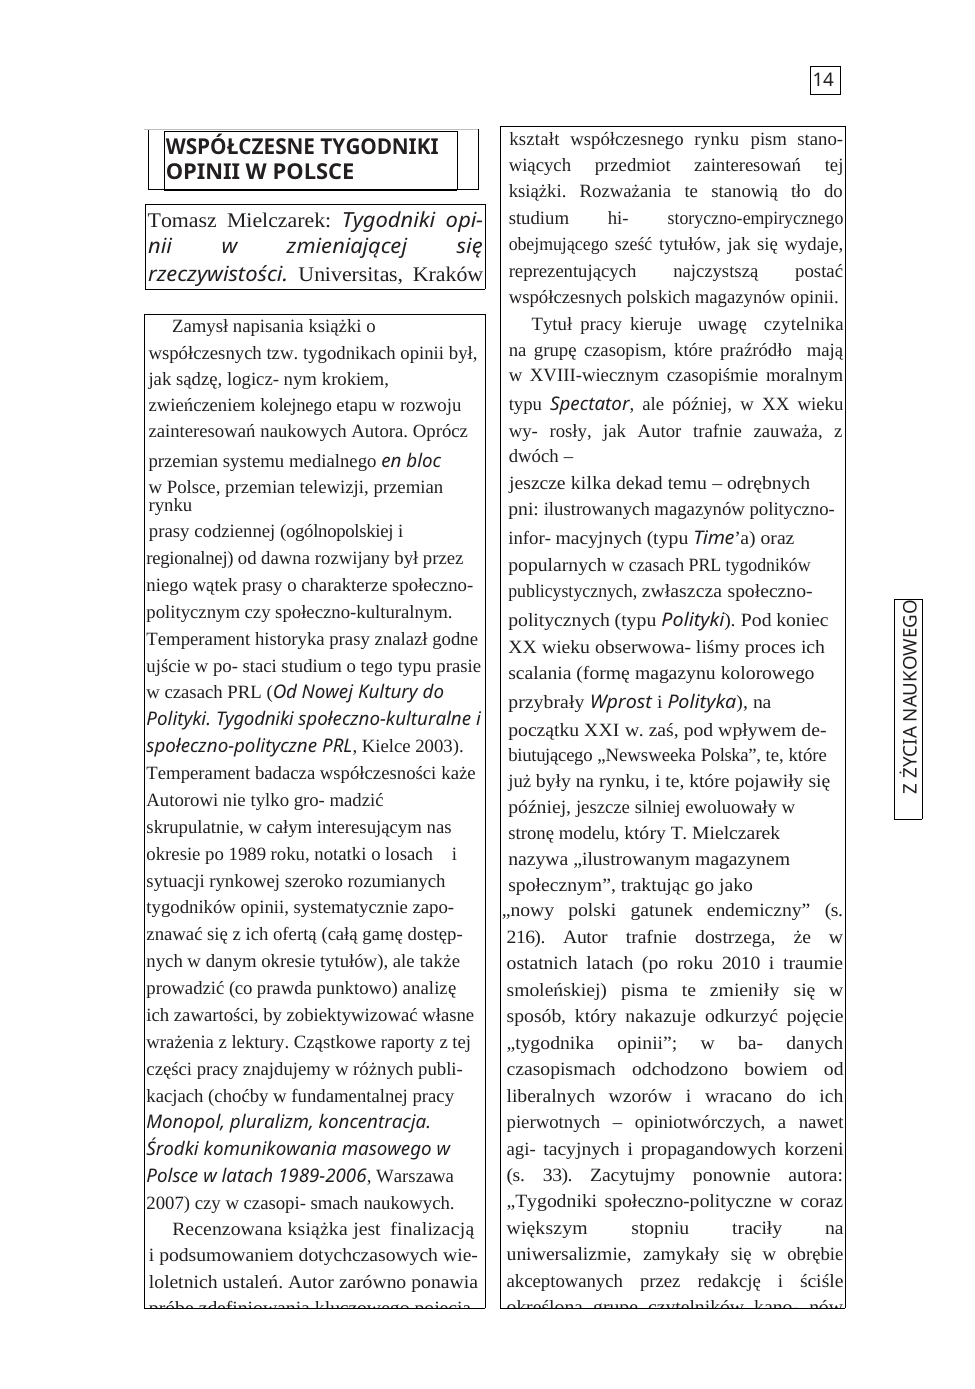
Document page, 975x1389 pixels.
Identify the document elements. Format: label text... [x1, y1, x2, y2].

text WSPÓŁCZESNE TYGODNIKI OPINII W POLSCE [166, 133, 457, 186]
text w Polsce, przemian telewizji, przemian rynku [148, 478, 485, 515]
text 143 [812, 67, 840, 93]
text kształt współczesnego rynku pism stano- wiących przedmiot zainteresowań tej książki. Rozważania te stanowią tło do studium hi- storyczno-empirycznego obejmującego sześć tytułów, jak się wydaje, reprezentujących najczystszą postać współczesnych polskich magazynów opinii. [508, 127, 843, 308]
text Recenzowana książka jest finalizacją i podsumowaniem dotychczasowych wie- loletnich ustaleń. Autor zarówno ponawia próbę zdefiniowania kluczowego pojęcia, a więc tytułowych tygodników opinii, kreśli ich historię w naszym kraju, jak i omawia [149, 1218, 483, 1308]
text Tytuł pracy kieruje uwagę czytelnika na grupę czasopism, które praźródło mają w XVIII-wiecznym czasopiśmie moralnym typu Spectator, ale później, w XX wieku wy- rosły, jak Autor trafnie zauważa, z dwóch – [508, 313, 843, 467]
text Tomasz Mielczarek: Tygodniki opi- nii w zmieniającej się rzeczywistości. Universitas, Kraków 2018, s. 260. [147, 205, 483, 289]
text „nowy polski gatunek endemiczny” (s. 216). Autor trafnie dostrzega, że w ostatnich latach (po roku 2010 i traumie smoleńskiej) pisma te zmieniły się w sposób, który nakazuje odkurzyć pojęcie „tygodnika opinii”; w ba- danych czasopismach odchodzono bowiem od liberalnych wzorów i wracano do ich pierwotnych – opiniotwórczych, a nawet agi- tacyjnych i propagandowych korzeni (s. 33). Zacytujmy ponownie autora: „Tygodniki społeczno-polityczne w coraz większym stopniu traciły na uniwersalizmie, zamykały się w obrębie akceptowanych przez redakcję i ściśle określoną grupę czytelników kano- nów wartości, mitów i idei. Zaczęły zatem w coraz większym stopniu pełnić funk- cje tożsamościowe. [...] można stwierdzić, że z płaszczyzny paralelizmu ideologicznego [502, 899, 843, 1308]
text prasy codziennej (ogólnopolskiej i regionalnej) od dawna rozwijany był przez niego wątek prasy o charakterze społeczno-politycznym czy społeczno-kulturalnym. Temperament historyka prasy znalazł godne ujście w po- staci studium o tego typu prasie w czasach PRL (Od Nowej Kultury do Polityki. Tygodniki społeczno-kulturalne i społeczno-polityczne PRL, Kielce 2003). Temperament badacza współczesności każe Autorowi nie tylko gro- madzić skrupulatnie, w całym interesującym nas okresie po 1989 roku, notatki o losach i sytuacji rynkowej szeroko rozumianych tygodników opinii, systematycznie zapo- znawać się z ich ofertą (całą gamę dostęp- nych w danym okresie tytułów), ale także prowadzić (co prawda punktowo) analizę ich zawartości, by zobiektywizować własne wrażenia z lektury. Cząstkowe raporty z tej części pracy znajdujemy w różnych publi- kacjach (choćby w fundamentalnej pracy Monopol, pluralizm, koncentracja. Środki komunikowania masowego w Polsce w latach 1989-2006, Warszawa 2007) czy w czasopi- smach naukowych. [146, 516, 483, 1215]
text Zamysł napisania książki o współczesnych tzw. tygodnikach opinii był, jak sądzę, logicz- nym krokiem, zwieńczeniem kolejnego etapu w rozwoju zainteresowań naukowych Autora. Oprócz przemian systemu medialnego en bloc [148, 315, 485, 473]
text Z ŻYCIA NAUKOWEGO [896, 600, 922, 794]
text jeszcze kilka dekad temu – odrębnych pni: ilustrowanych magazynów polityczno-infor- macyjnych (typu Time’a) oraz popularnych w czasach PRL tygodników publicystycznych, zwłaszcza społeczno-politycznych (typu Polityki). Pod koniec XX wieku obserwowa- liśmy proces ich scalania (formę magazynu kolorowego przybrały Wprost i Polityka), na początku XXI w. zaś, pod wpływem de- biutującego „Newsweeka Polska”, te, które już były na rynku, i te, które pojawiły się później, jeszcze silniej ewoluowały w stronę modelu, który T. Mielczarek nazywa „ilustrowanym magazynem społecznym”, traktując go jako [508, 472, 845, 895]
